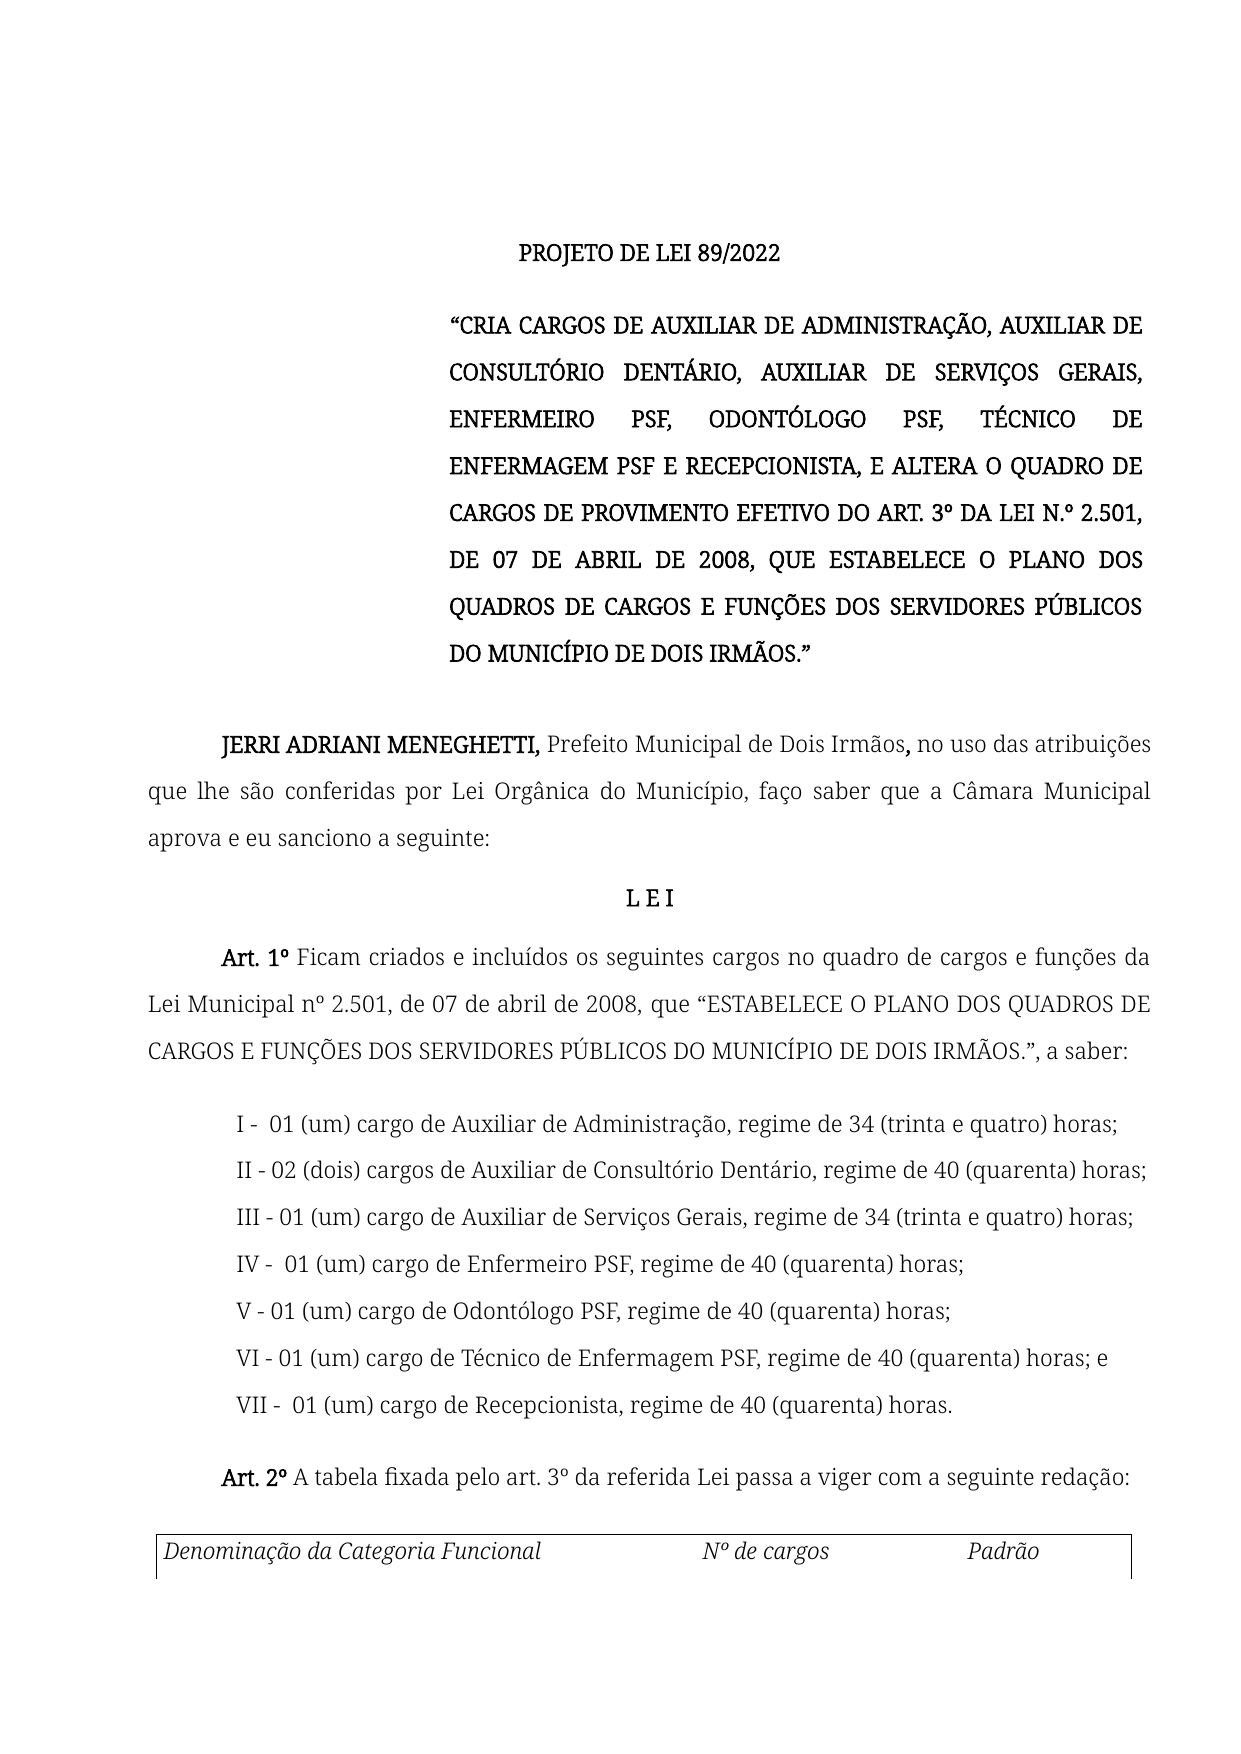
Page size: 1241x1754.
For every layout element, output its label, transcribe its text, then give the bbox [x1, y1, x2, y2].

text I - 01 (um) cargo de Auxiliar de Administração, regime de 34 (trinta e quatro) horas; [236, 1107, 1152, 1139]
table_header [140, 309, 442, 681]
text JERRI ADRIANI MENEGHETTI, Prefeito Municipal de Dois Irmãos, no uso das atribuições que lhe são conferidas por Lei Orgânica do Município, faço saber que a Câmara Municipal aprova e eu sanciono a seguinte: [148, 728, 1152, 853]
text II - 02 (dois) cargos de Auxiliar de Consultório Dentário, regime de 40 (quarenta) horas; [236, 1154, 1152, 1186]
text VI - 01 (um) cargo de Técnico de Enfermagem PSF, regime de 40 (quarenta) horas; e [236, 1342, 1152, 1373]
table_header Denominação da Categoria Funcional [157, 1535, 656, 1579]
text V - 01 (um) cargo de Odontólogo PSF, regime de 40 (quarenta) horas; [236, 1295, 1152, 1326]
text L E I [148, 882, 1152, 913]
text VII - 01 (um) cargo de Recepcionista, regime de 40 (quarenta) horas. [236, 1389, 1152, 1420]
table_header Nº de cargos [656, 1535, 878, 1579]
text Art. 2º A tabela fixada pelo art. 3º da referida Lei passa a viger com a seguinte redação: [148, 1461, 1152, 1492]
text IV - 01 (um) cargo de Enfermeiro PSF, regime de 40 (quarenta) horas; [236, 1248, 1152, 1279]
text PROJETO DE LEI 89/2022 [148, 236, 1152, 267]
table_header “CRIA CARGOS DE AUXILIAR DE ADMINISTRAÇÃO, AUXILIAR DE CONSULTÓRIO DENTÁRIO, AUXILIAR DE SERVIÇOS GERAIS, ENFERMEIRO PSF, ODONTÓLOGO PSF, TÉCNICO DE ENFERMAGEM PSF E RECEPCIONISTA, E ALTERA O QUADRO DE CARGOS DE PROVIMENTO EFETIVO DO ART. 3º DA LEI N.º 2.501, DE 07 DE ABRIL DE 2008, QUE ESTABELECE O PLANO DOS QUADROS DE CARGOS E FUNÇÕES DOS SERVIDORES PÚBLICOS DO MUNICÍPIO DE DOIS IRMÃOS.” [442, 309, 1150, 681]
text Art. 1º Ficam criados e incluídos os seguintes cargos no quadro de cargos e funções da Lei Municipal nº 2.501, de 07 de abril de 2008, que “ESTABELECE O PLANO DOS QUADROS DE CARGOS E FUNÇÕES DOS SERVIDORES PÚBLICOS DO MUNICÍPIO DE DOIS IRMÃOS.”, a saber: [148, 941, 1152, 1066]
table_header Padrão [879, 1535, 1131, 1579]
text III - 01 (um) cargo de Auxiliar de Serviços Gerais, regime de 34 (trinta e quatro) horas; [236, 1201, 1152, 1232]
